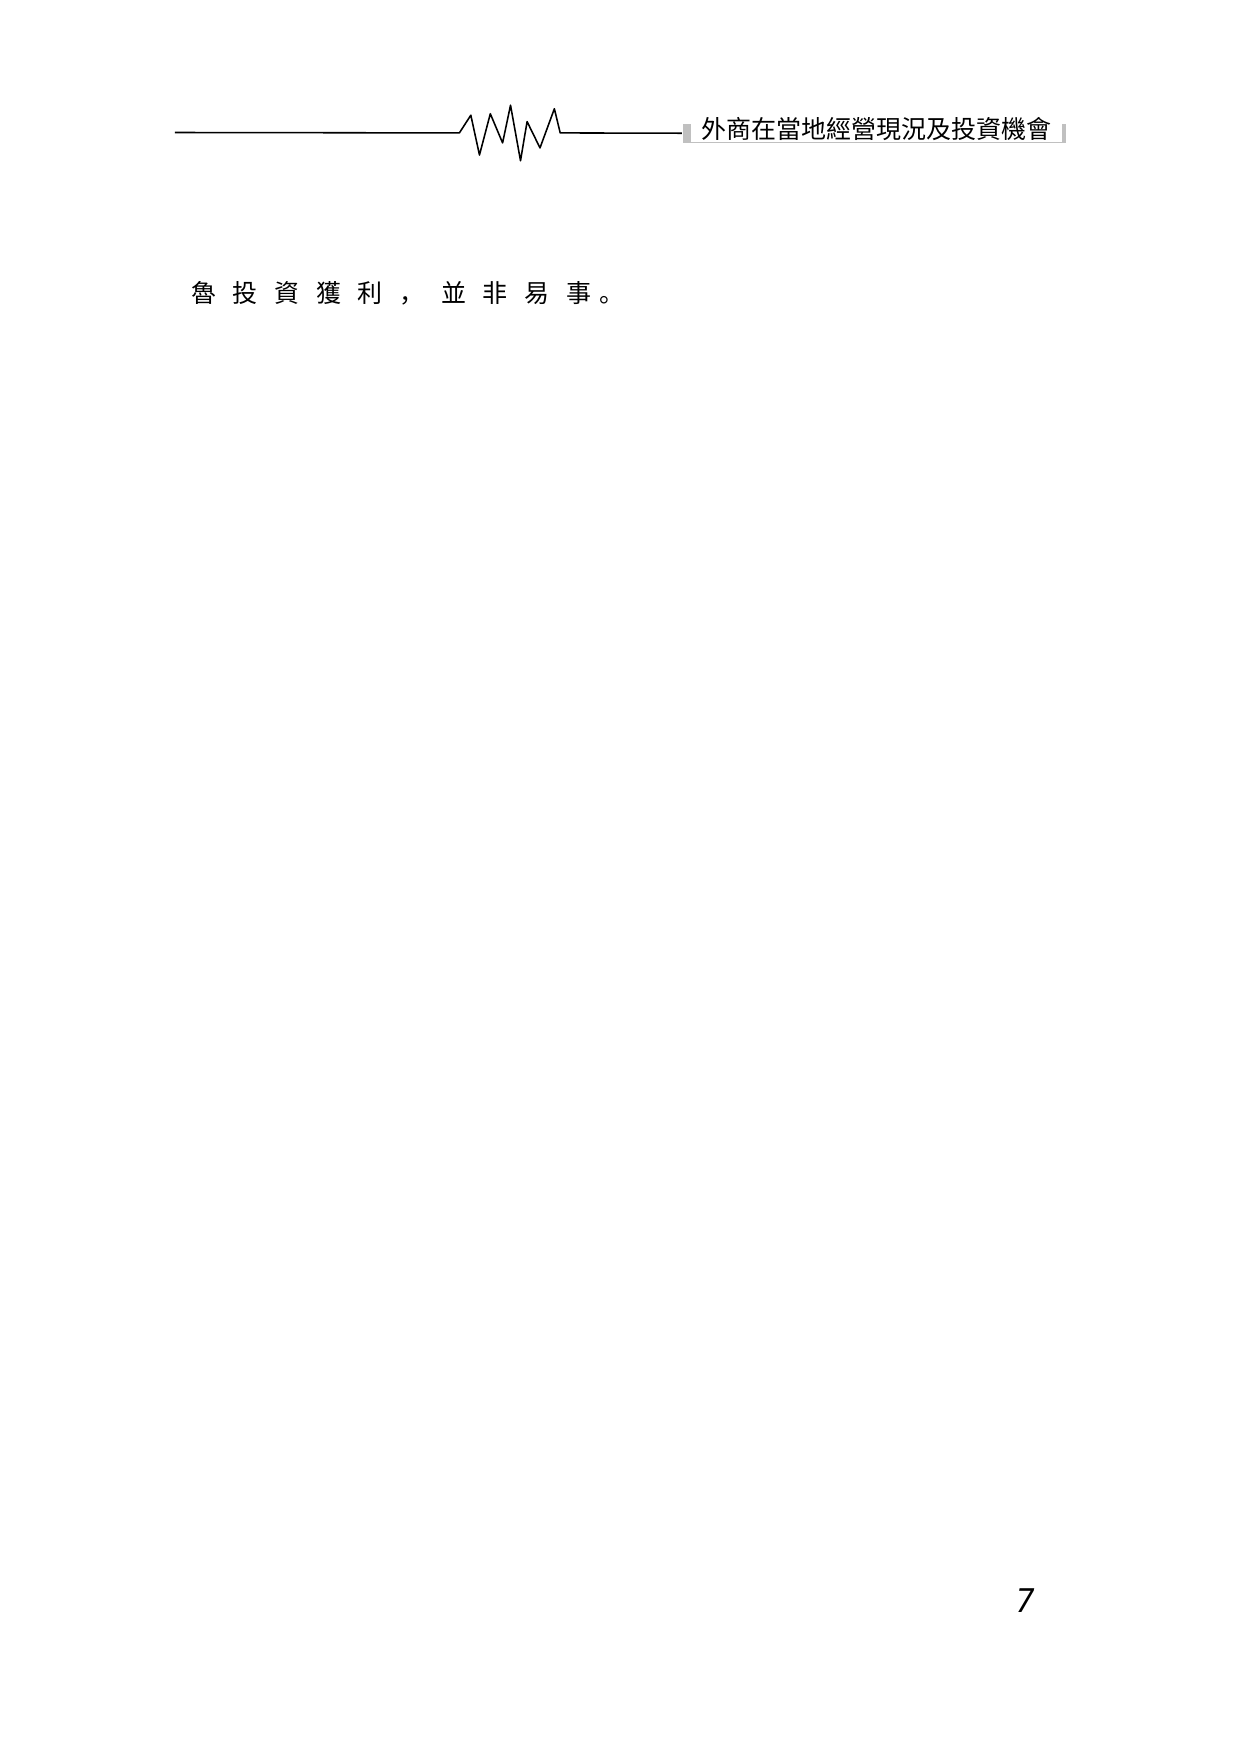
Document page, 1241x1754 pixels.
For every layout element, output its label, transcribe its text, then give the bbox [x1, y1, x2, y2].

text 魯投資獲利，並非易事。 [183, 250, 1058, 313]
